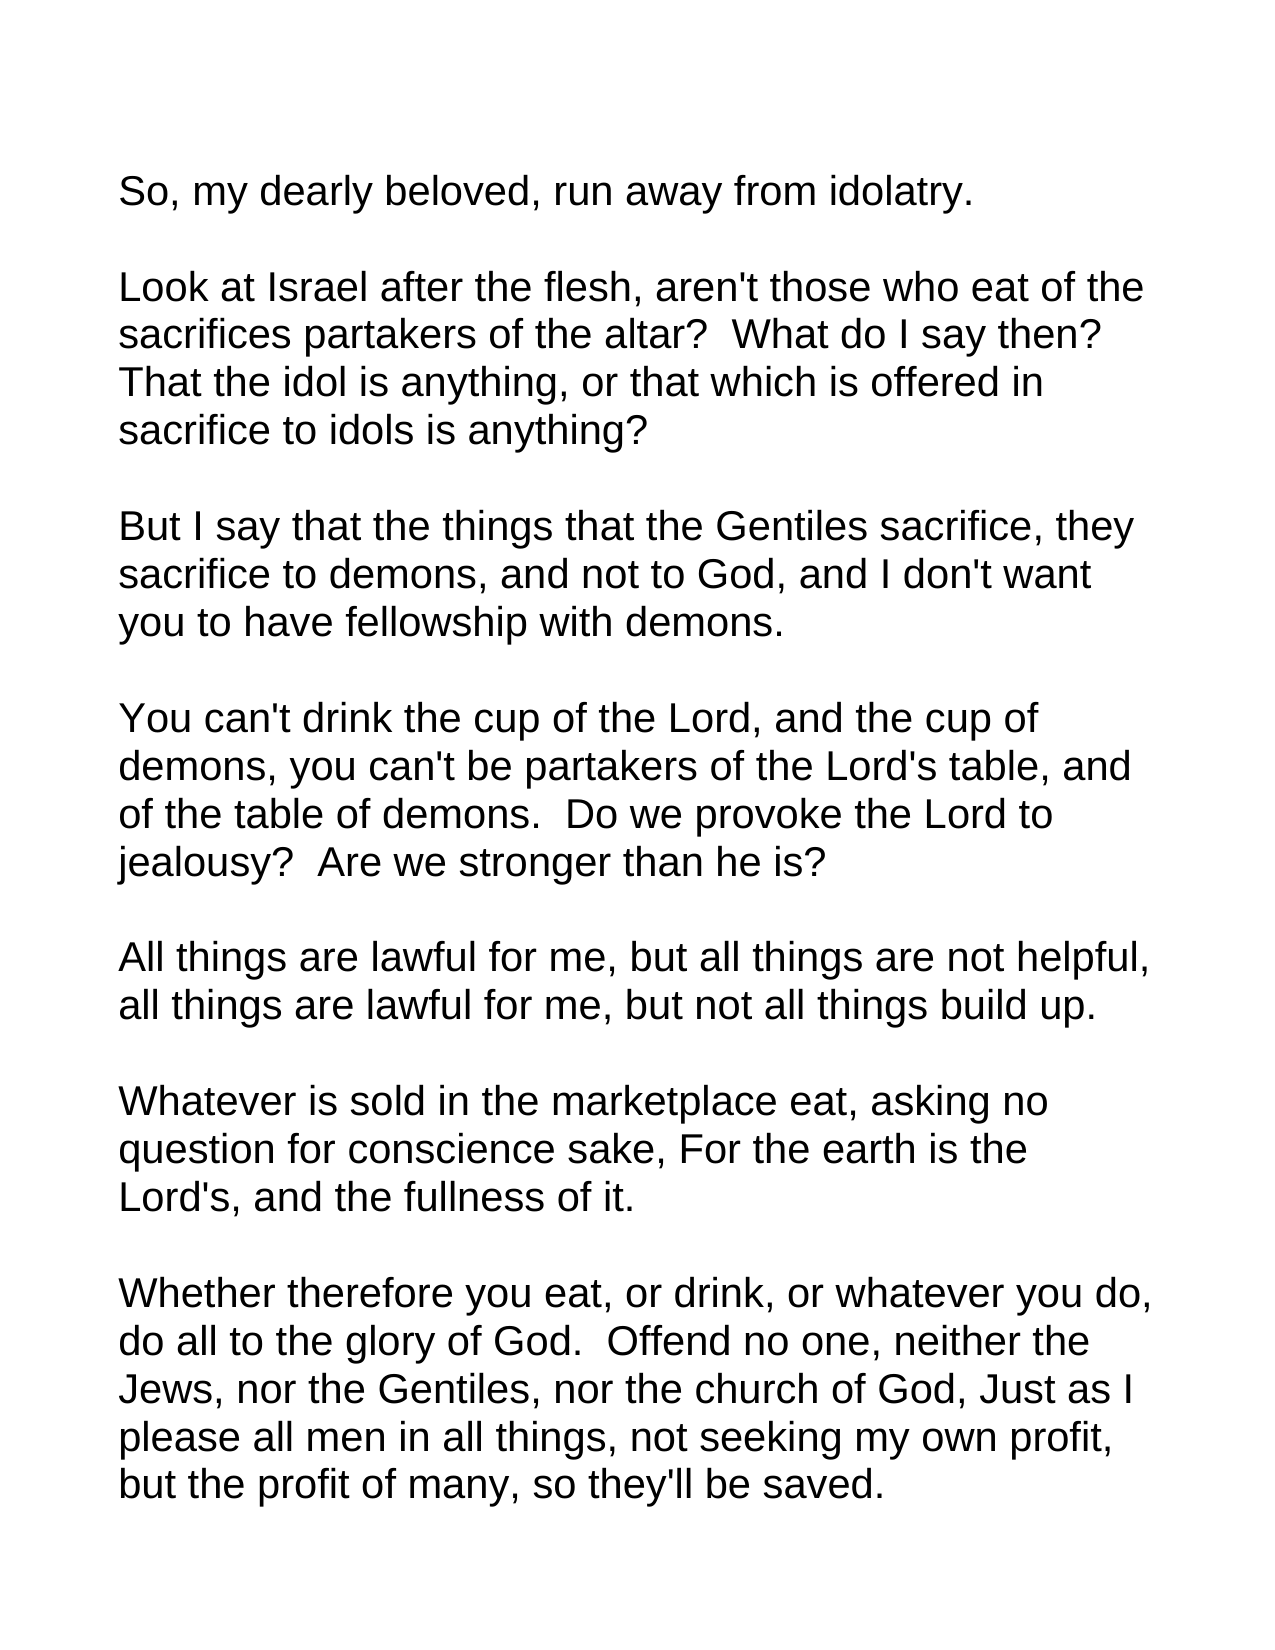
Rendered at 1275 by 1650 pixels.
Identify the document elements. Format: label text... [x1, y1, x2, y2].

text You can't drink the cup of the Lord, and the cup of demons, you can't be partakers of the Lord's table, and of the table of demons. Do we provoke the Lord to jealousy? Are we stronger than he is? [118, 693, 1157, 885]
text Whether therefore you eat, or drink, or whatever you do, do all to the glory of God. Offend no one, neither the Jews, nor the Gentiles, nor the church of God, Just as I please all men in all things, not seeking my own profit, but the profit of many, so they'll be saved. [118, 1268, 1157, 1508]
text So, my dearly beloved, run away from idolatry. [118, 166, 1157, 214]
text But I say that the things that the Gentiles sacrifice, they sacrifice to demons, and not to God, and I don't want you to have fellowship with demons. [118, 501, 1157, 645]
text All things are lawful for me, but all things are not helpful, all things are lawful for me, but not all things build up. [118, 933, 1157, 1028]
text Look at Israel after the flesh, aren't those who eat of the sacrifices partakers of the altar? What do I say then? That the idol is anything, or that which is offered in sacrifice to idols is anything? [118, 262, 1157, 453]
text Whatever is sold in the marketplace eat, asking no question for conscience sake, For the earth is the Lord's, and the fullness of it. [118, 1076, 1157, 1220]
